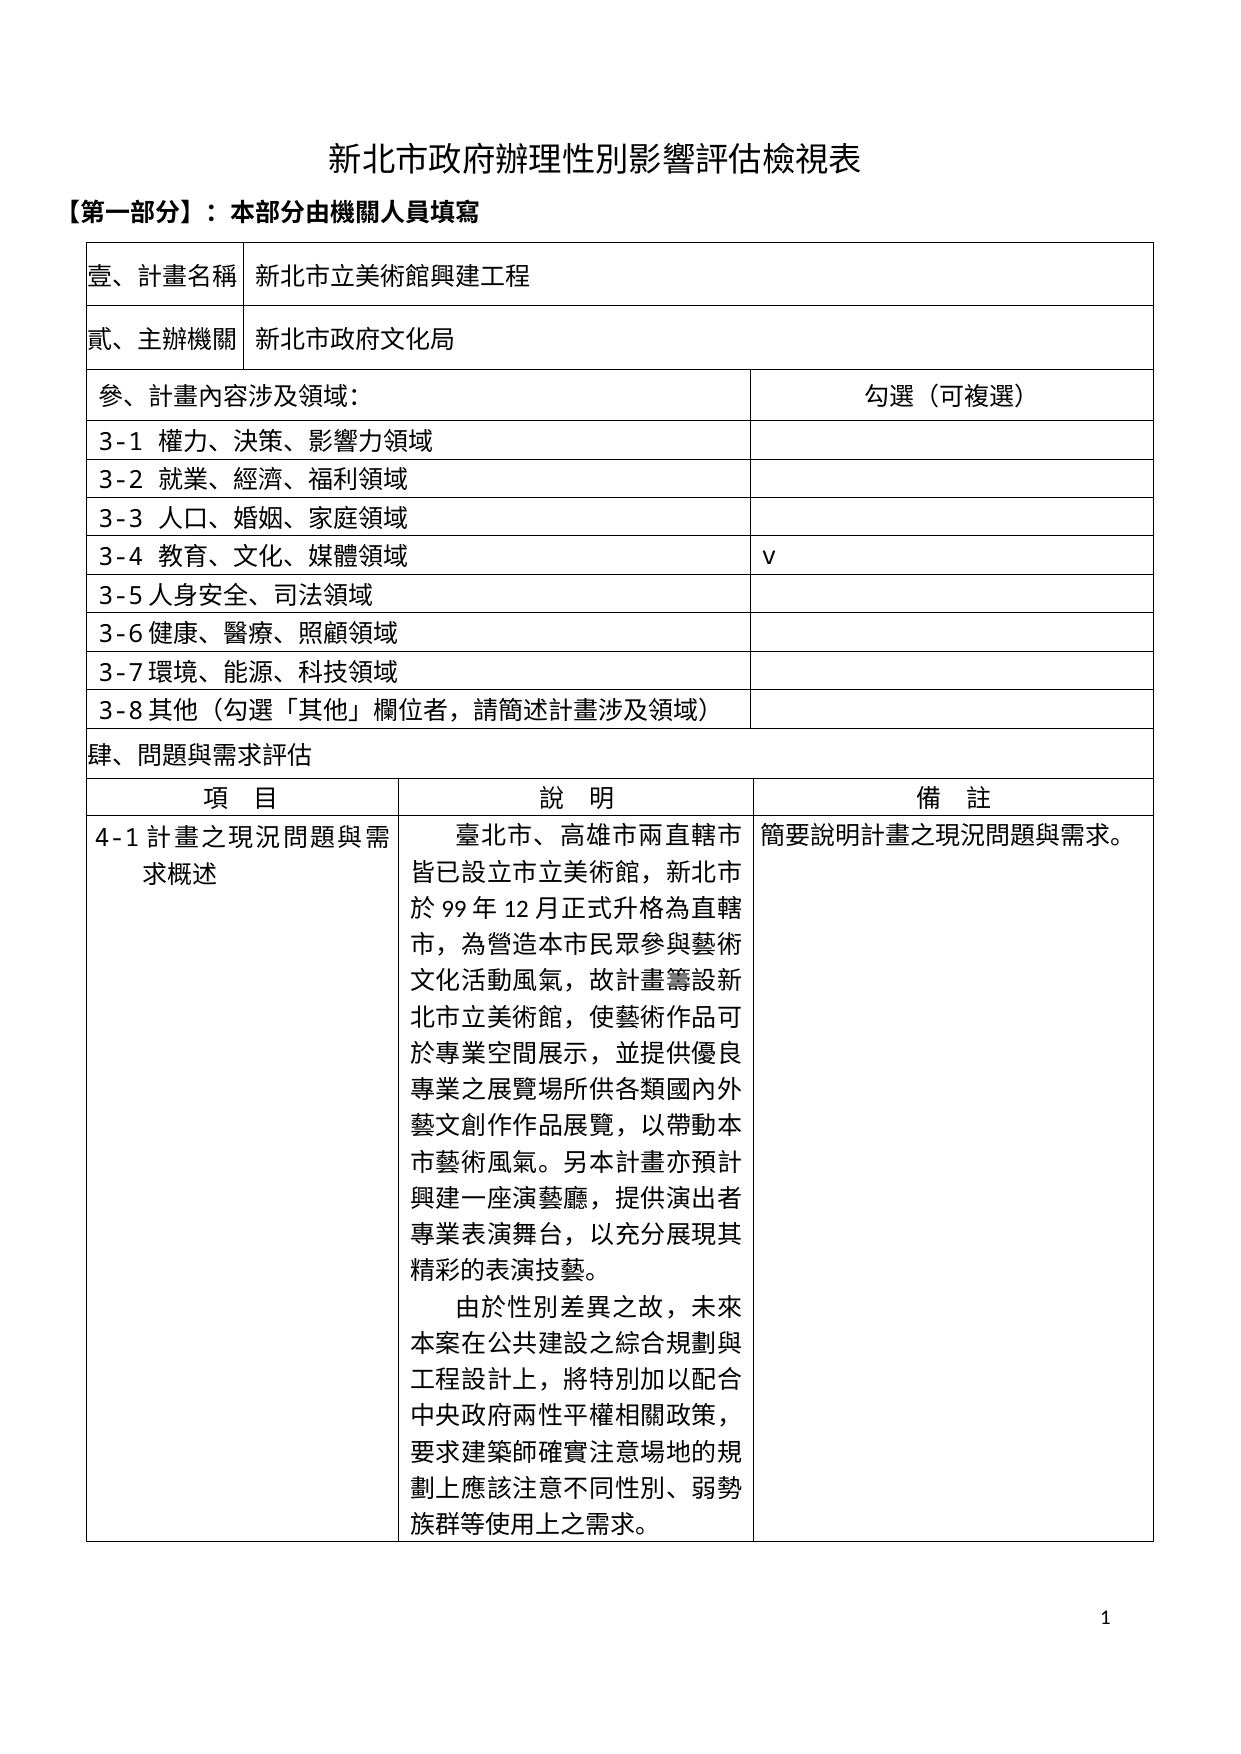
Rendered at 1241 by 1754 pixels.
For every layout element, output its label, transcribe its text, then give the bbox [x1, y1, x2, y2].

table_cell 參、計畫內容涉及領域： [87, 370, 750, 420]
table_cell 3-1 權力、決策、影響力領域 [87, 421, 750, 458]
table_cell [751, 575, 1153, 612]
table_cell v [751, 536, 1153, 574]
table_cell 肆、問題與需求評估 [87, 729, 1153, 777]
table_cell 3-5人身安全、司法領域 [87, 575, 750, 612]
table_cell 3-2 就業、經濟、福利領域 [87, 460, 750, 497]
table_cell 3-8其他（勾選「其他」欄位者，請簡述計畫涉及領域） [87, 690, 750, 727]
table_cell 備 註 [754, 779, 1153, 815]
table_cell [751, 690, 1153, 727]
table_cell 新北市政府文化局 [244, 306, 1153, 369]
table_cell 3-4 教育、文化、媒體領域 [87, 536, 750, 574]
text 【第一部分】：本部分由機關人員填寫 [55, 192, 1110, 229]
table_cell 3-6健康、醫療、照顧領域 [87, 613, 750, 651]
table_cell 4-1計畫之現況問題與需求概述 [87, 816, 398, 1541]
table_cell 貳、主辦機關 [87, 306, 243, 369]
table_cell 簡要說明計畫之現況問題與需求。 [754, 816, 1153, 1541]
table_header 壹、計畫名稱 [87, 243, 243, 305]
table_cell 項 目 [87, 779, 398, 815]
table_header 新北市立美術館興建工程 [244, 243, 1153, 305]
table_cell [751, 613, 1153, 651]
table_cell 臺北市、高雄市兩直轄市皆已設立市立美術館，新北市於99年12月正式升格為直轄市，為營造本市民眾參與藝術文化活動風氣，故計畫籌設新北市立美術館，使藝術作品可於專業空間展示，並提供優良專業之展覽場所供各類國內外藝文創作作品展覽，以帶動本市藝術風氣。另本計畫亦預計興建一座演藝廳，提供演出者專業表演舞台，以充分展現其精彩的表演技藝。 由於性別差異之故，未來本案在公共建設之綜合規劃與工程設計上，將特別加以配合中央政府兩性平權相關政策，要求建築師確實注意場地的規劃上應該注意不同性別、弱勢族群等使用上之需求。 [399, 816, 753, 1541]
table_cell [751, 498, 1153, 535]
table_cell 說 明 [399, 779, 753, 815]
table_cell 3-7環境、能源、科技領域 [87, 652, 750, 689]
table_cell [751, 652, 1153, 689]
text 新北市政府辦理性別影響評估檢視表 [80, 142, 1110, 179]
table_cell 勾選（可複選） [751, 370, 1153, 420]
table_cell 3-3 人口、婚姻、家庭領域 [87, 498, 750, 535]
table_cell [751, 421, 1153, 458]
table_cell [751, 460, 1153, 497]
